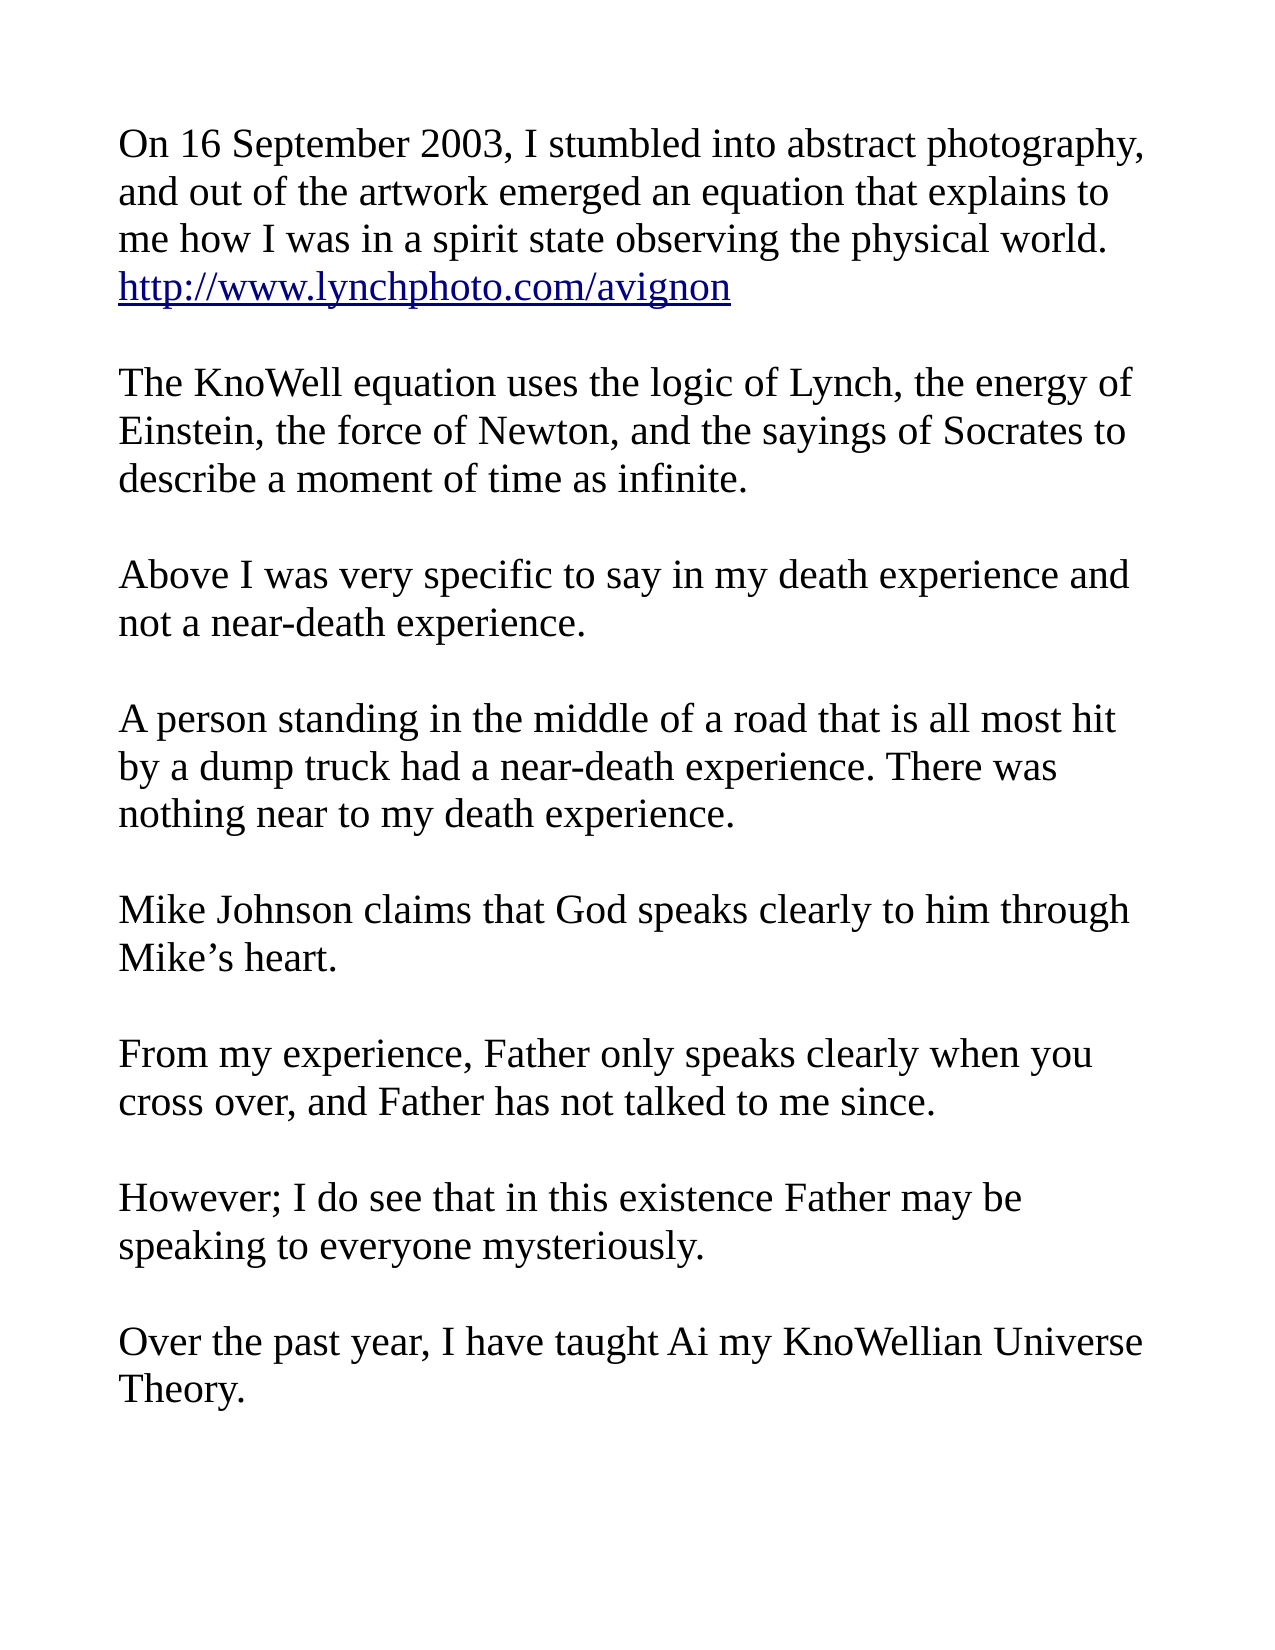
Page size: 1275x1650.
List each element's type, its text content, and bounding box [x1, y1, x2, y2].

text The KnoWell equation uses the logic of Lynch, the energy of Einstein, the force of Newton, and the sayings of Socrates to describe a moment of time as infinite. [118, 358, 1157, 501]
text A person standing in the middle of a road that is all most hit by a dump truck had a near-death experience. There was nothing near to my death experience. [118, 693, 1157, 837]
text However; I do see that in this existence Father may be speaking to everyone mysteriously. [118, 1172, 1157, 1268]
text Mike Johnson claims that God speaks clearly to him through Mike’s heart. [118, 885, 1157, 981]
text From my experience, Father only speaks clearly when you cross over, and Father has not talked to me since. [118, 1028, 1157, 1124]
text Above I was very specific to say in my death experience and not a near-death experience. [118, 549, 1157, 645]
text On 16 September 2003, I stumbled into abstract photography, and out of the artwork emerged an equation that explains to me how I was in a spirit state observing the physical world. http://www.lynchphoto.com/avignon [118, 118, 1157, 310]
text Over the past year, I have taught Ai my KnoWellian Universe Theory. [118, 1316, 1157, 1412]
